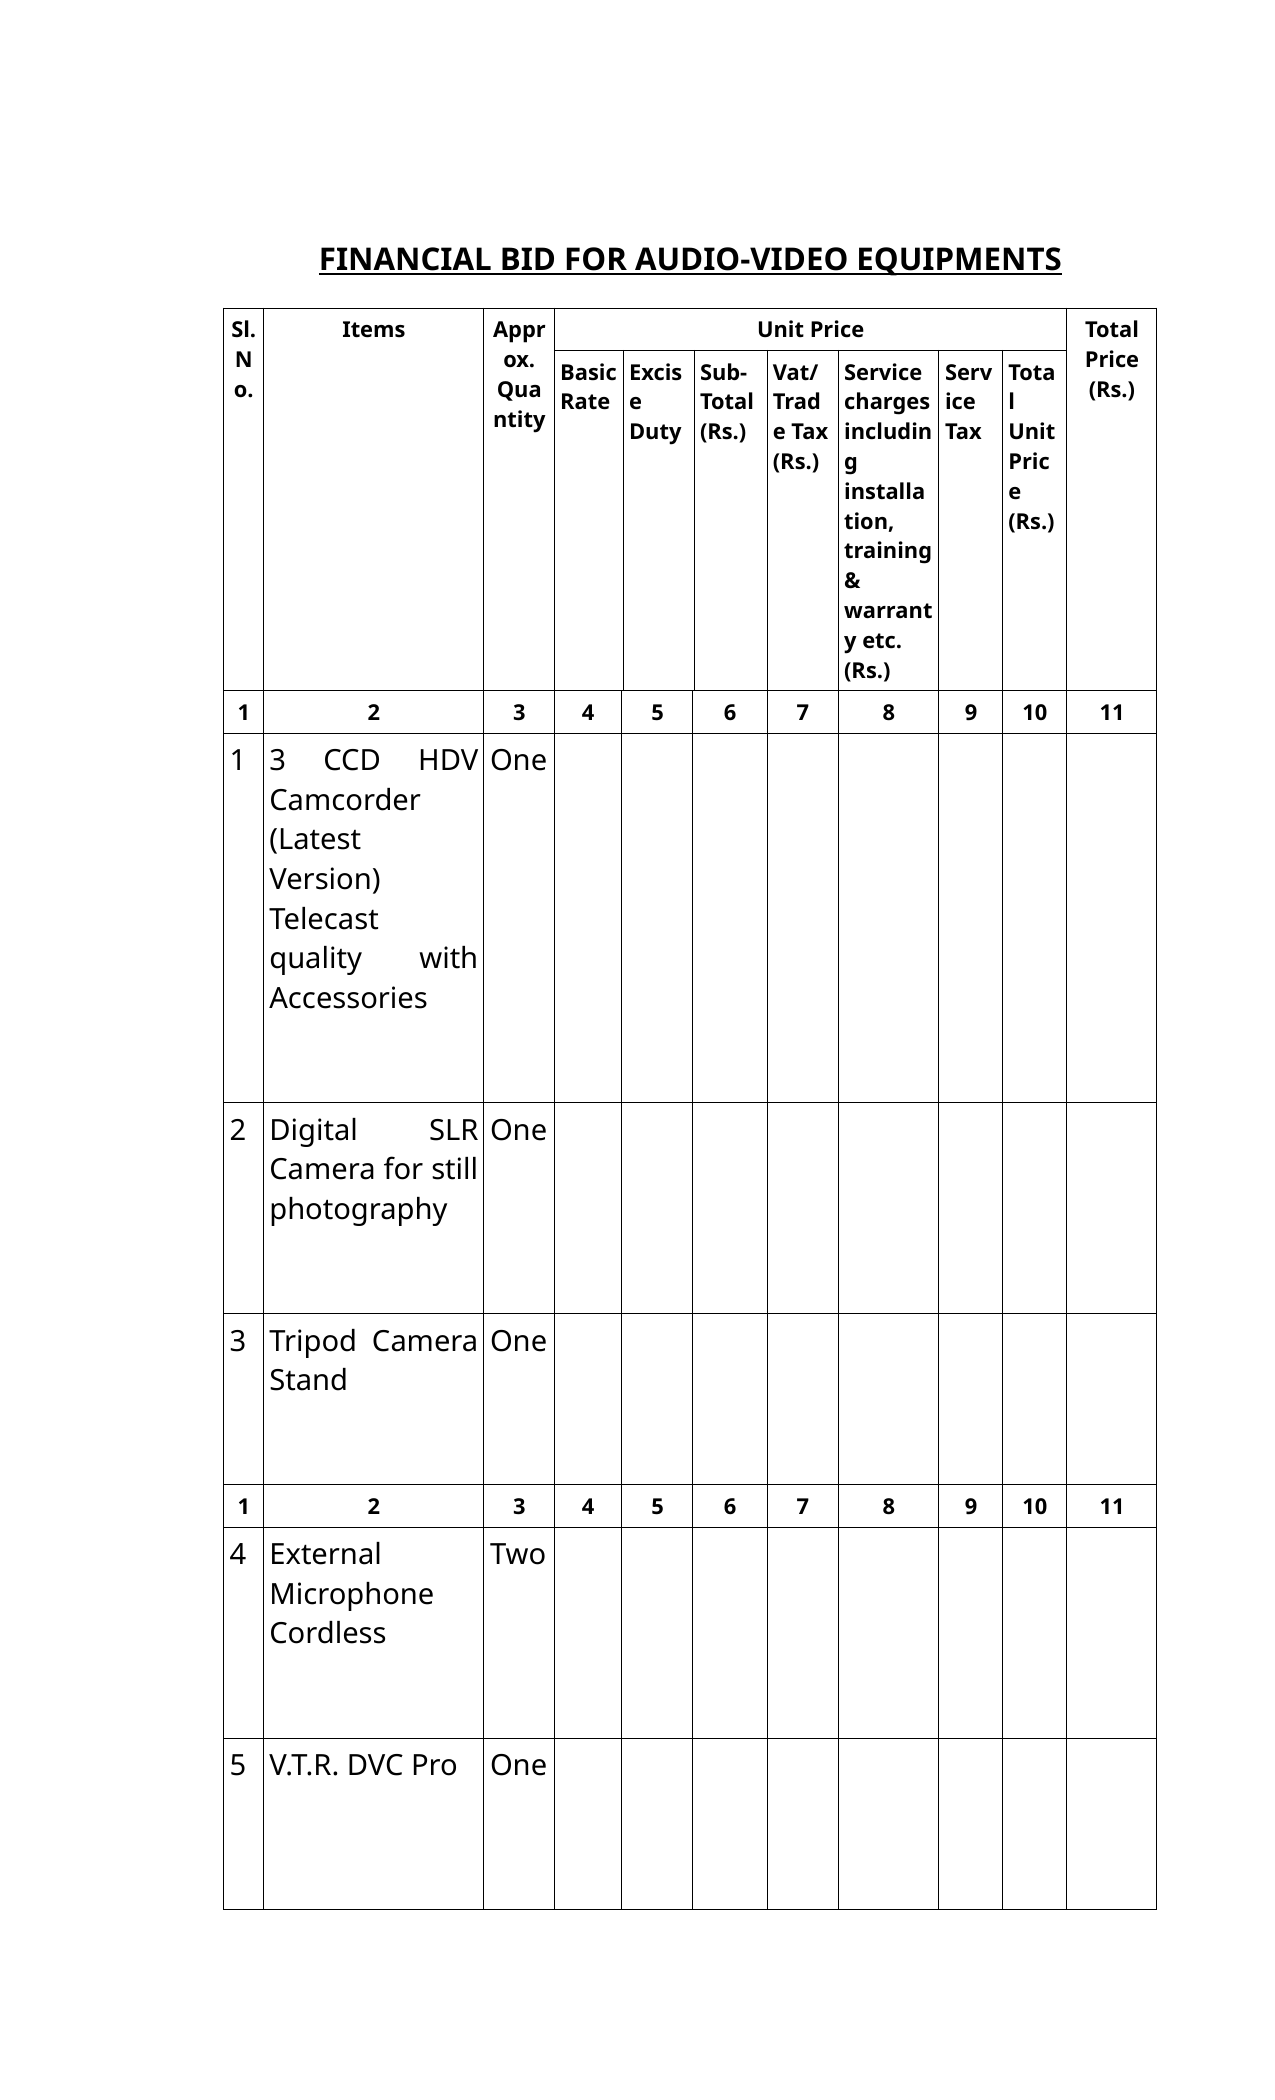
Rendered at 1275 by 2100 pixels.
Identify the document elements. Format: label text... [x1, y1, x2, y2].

table_cell [768, 1739, 838, 1909]
table_cell One [484, 1103, 554, 1313]
table_cell 8 [839, 1485, 938, 1527]
table_cell [555, 1314, 621, 1484]
table_header Approx. Quantity [484, 309, 554, 690]
table_cell [939, 734, 1002, 1102]
table_cell [622, 1528, 692, 1738]
table_cell [622, 1739, 692, 1909]
table_cell 3 [224, 1314, 263, 1484]
table_cell 3 CCD HDV Camcorder (Latest Version) Telecast quality with Accessories [264, 734, 483, 1102]
table_cell 5 [622, 1485, 692, 1527]
table_cell Service charges including installation, training & warranty etc. (Rs.) [839, 351, 938, 690]
table_cell 7 [768, 691, 838, 732]
table_cell 3 [484, 691, 554, 732]
table_cell 4 [555, 691, 621, 732]
table_cell Digital SLR Camera for still photography [264, 1103, 483, 1313]
table_cell 8 [839, 691, 938, 732]
table_cell 6 [693, 1485, 767, 1527]
table_cell [939, 1314, 1002, 1484]
table_cell Service Tax [939, 351, 1002, 690]
table_cell 4 [224, 1528, 263, 1738]
table_cell [768, 1314, 838, 1484]
table_cell [768, 1528, 838, 1738]
table_cell 11 [1067, 1485, 1156, 1527]
table_cell 1 [224, 691, 263, 732]
table_cell [839, 1314, 938, 1484]
table_cell 9 [939, 1485, 1002, 1527]
table_cell [1003, 1314, 1066, 1484]
table_cell Sub-Total (Rs.) [695, 351, 767, 690]
table_cell [555, 1528, 621, 1738]
table_cell 11 [1067, 691, 1156, 732]
table_cell 9 [939, 691, 1002, 732]
table_cell Two [484, 1528, 554, 1738]
table_cell [1003, 1528, 1066, 1738]
table_cell [1067, 1314, 1156, 1484]
table_cell [939, 1739, 1002, 1909]
table_header Total Price (Rs.) [1067, 309, 1156, 690]
table_cell 6 [693, 691, 767, 732]
table_cell Tripod Camera Stand [264, 1314, 483, 1484]
table_cell [839, 1103, 938, 1313]
table_cell [693, 1739, 767, 1909]
table_cell 4 [555, 1485, 621, 1527]
table_cell [839, 1528, 938, 1738]
table_cell One [484, 1739, 554, 1909]
table_cell [1067, 1739, 1156, 1909]
table_cell External Microphone Cordless [264, 1528, 483, 1738]
table_cell 5 [224, 1739, 263, 1909]
table_cell [1003, 734, 1066, 1102]
table_header Unit Price [555, 309, 1066, 350]
table_cell [555, 1739, 621, 1909]
table_cell Basic Rate [555, 351, 623, 690]
text FINANCIAL BID FOR AUDIO-VIDEO EQUIPMENTS [223, 237, 1157, 279]
table_cell [1067, 1528, 1156, 1738]
table_cell 10 [1003, 1485, 1066, 1527]
table_cell [1067, 734, 1156, 1102]
table_cell [693, 1103, 767, 1313]
table_cell [939, 1103, 1002, 1313]
table_cell [693, 734, 767, 1102]
table_cell 2 [224, 1103, 263, 1313]
table_cell Total Unit Price (Rs.) [1003, 351, 1066, 690]
table_cell [1003, 1739, 1066, 1909]
table_header Sl. No. [224, 309, 263, 690]
table_cell 2 [264, 691, 483, 732]
table_cell [555, 1103, 621, 1313]
table_cell [693, 1314, 767, 1484]
table_cell [839, 734, 938, 1102]
table_cell [768, 1103, 838, 1313]
table_cell 3 [484, 1485, 554, 1527]
table_cell Vat/Trade Tax (Rs.) [768, 351, 838, 690]
table_cell [622, 734, 692, 1102]
table_cell [693, 1528, 767, 1738]
table_header Items [264, 309, 483, 690]
table_cell 7 [768, 1485, 838, 1527]
table_cell 10 [1003, 691, 1066, 732]
table_cell [1003, 1103, 1066, 1313]
table_cell [768, 734, 838, 1102]
table_cell One [484, 1314, 554, 1484]
table_cell V.T.R. DVC Pro [264, 1739, 483, 1909]
table_cell [1067, 1103, 1156, 1313]
table_cell One [484, 734, 554, 1102]
table_cell [622, 1103, 692, 1313]
table_cell [939, 1528, 1002, 1738]
table_cell 1 [224, 734, 263, 1102]
table_cell 2 [264, 1485, 483, 1527]
table_cell [555, 734, 621, 1102]
table_cell [839, 1739, 938, 1909]
table_cell 1 [224, 1485, 263, 1527]
table_cell [622, 1314, 692, 1484]
table_cell 5 [622, 691, 692, 732]
table_cell Excise Duty [624, 351, 694, 690]
